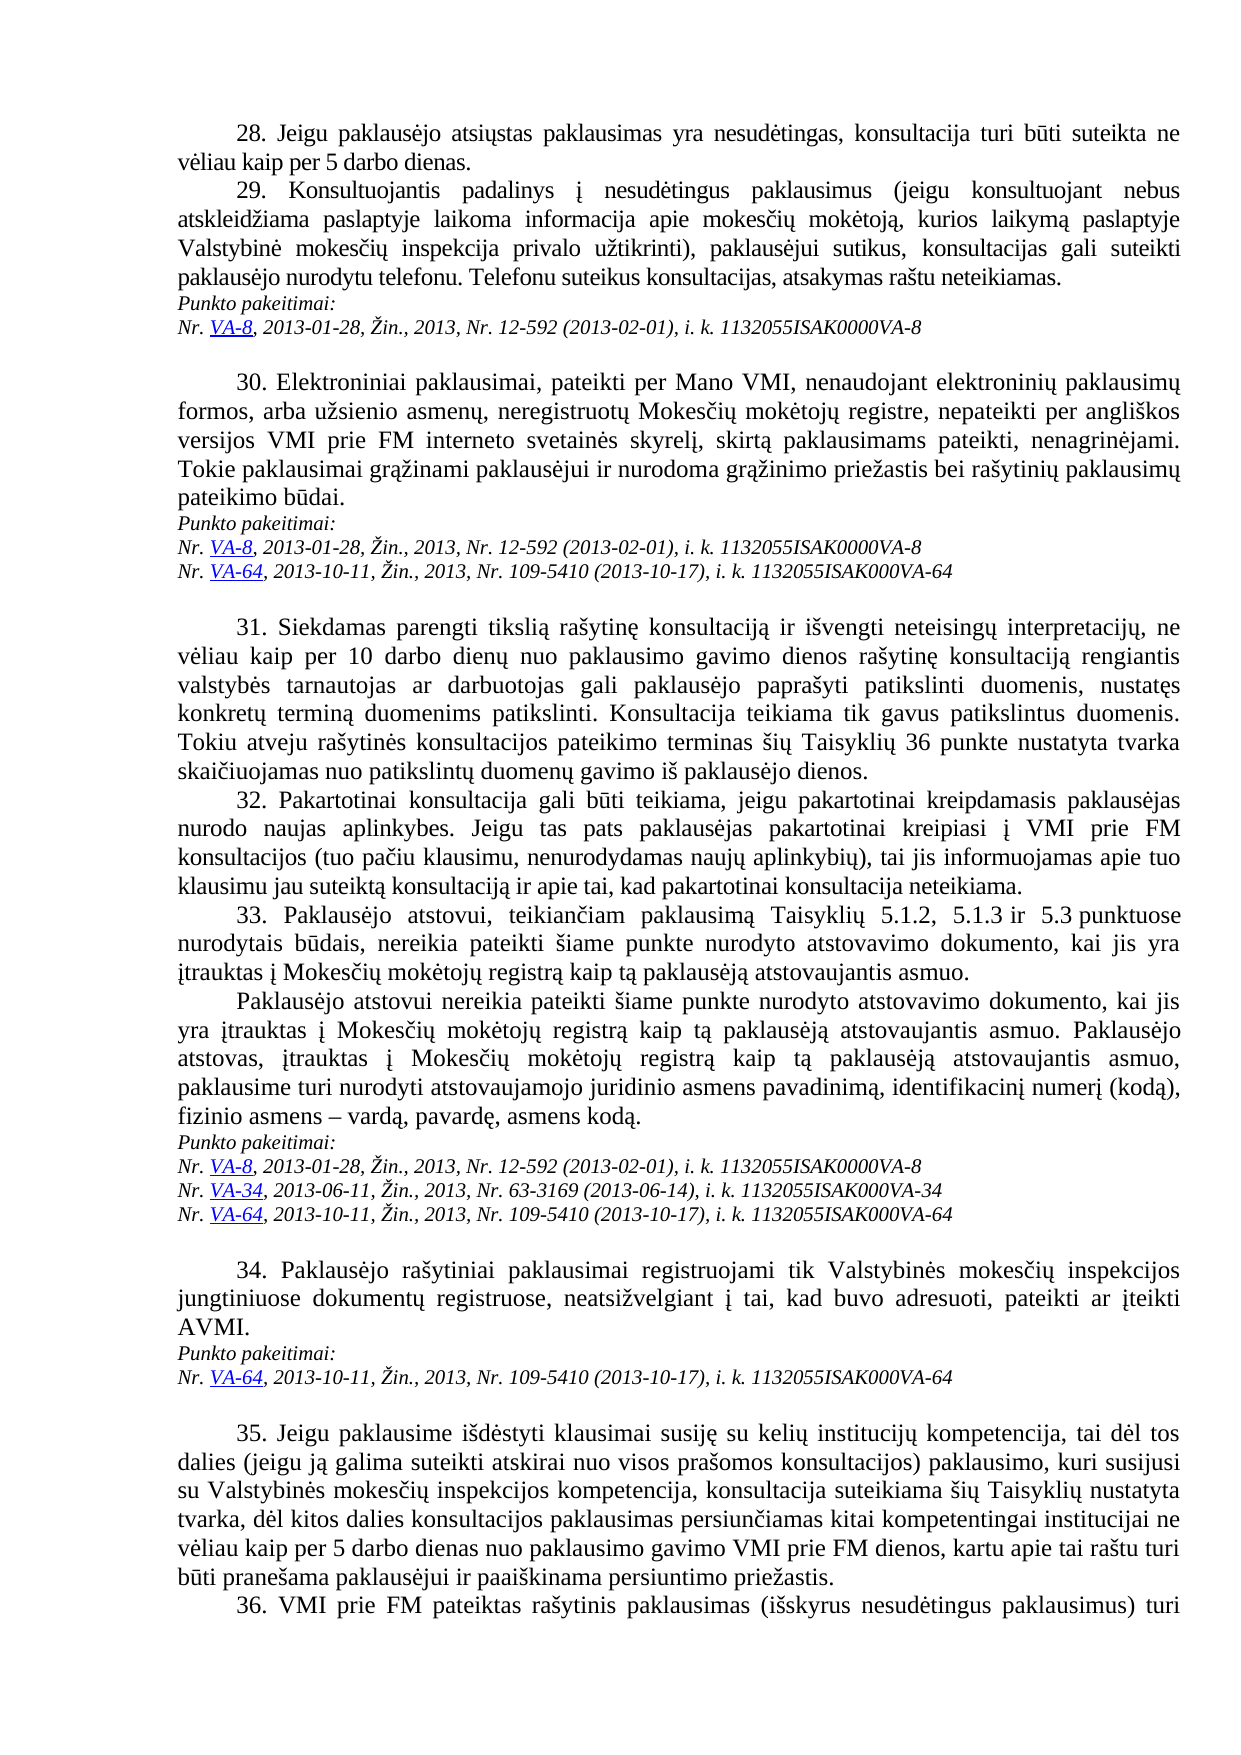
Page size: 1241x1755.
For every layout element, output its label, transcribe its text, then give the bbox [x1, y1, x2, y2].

text Nr. VA-34, 2013-06-11, Žin., 2013, Nr. 63-3169 (2013-06-14), i. k. 1132055ISAK000VA-34 [177, 1178, 1181, 1202]
text 30. Elektroniniai paklausimai, pateikti per Mano VMI, nenaudojant elektroninių paklausimų formos, arba užsienio asmenų, neregistruotų Mokesčių mokėtojų registre, nepateikti per angliškos versijos VMI prie FM interneto svetainės skyrelį, skirtą paklausimams pateikti, nenagrinėjami. Tokie paklausimai grąžinami paklausėjui ir nurodoma grąžinimo priežastis bei rašytinių paklausimų pateikimo būdai. [177, 367, 1181, 511]
text Punkto pakeitimai: [177, 291, 1181, 315]
text Nr. VA-8, 2013-01-28, Žin., 2013, Nr. 12-592 (2013-02-01), i. k. 1132055ISAK0000VA-8 [177, 535, 1181, 559]
text 34. Paklausėjo rašytiniai paklausimai registruojami tik Valstybinės mokesčių inspekcijos jungtiniuose dokumentų registruose, neatsižvelgiant į tai, kad buvo adresuoti, pateikti ar įteikti AVMI. [177, 1255, 1181, 1341]
text Punkto pakeitimai: [177, 1130, 1181, 1154]
text 31. Siekdamas parengti tikslią rašytinę konsultaciją ir išvengti neteisingų interpretacijų, ne vėliau kaip per 10 darbo dienų nuo paklausimo gavimo dienos rašytinę konsultaciją rengiantis valstybės tarnautojas ar darbuotojas gali paklausėjo paprašyti patikslinti duomenis, nustatęs konkretų terminą duomenims patikslinti. Konsultacija teikiama tik gavus patikslintus duomenis. Tokiu atveju rašytinės konsultacijos pateikimo terminas šių Taisyklių 36 punkte nustatyta tvarka skaičiuojamas nuo patikslintų duomenų gavimo iš paklausėjo dienos. [177, 612, 1181, 785]
text Nr. VA-64, 2013-10-11, Žin., 2013, Nr. 109-5410 (2013-10-17), i. k. 1132055ISAK000VA-64 [177, 1202, 1181, 1226]
text 35. Jeigu paklausime išdėstyti klausimai susiję su kelių institucijų kompetencija, tai dėl tos dalies (jeigu ją galima suteikti atskirai nuo visos prašomos konsultacijos) paklausimo, kuri susijusi su Valstybinės mokesčių inspekcijos kompetencija, konsultacija suteikiama šių Taisyklių nustatyta tvarka, dėl kitos dalies konsultacijos paklausimas persiunčiamas kitai kompetentingai institucijai ne vėliau kaip per 5 darbo dienas nuo paklausimo gavimo VMI prie FM dienos, kartu apie tai raštu turi būti pranešama paklausėjui ir paaiškinama persiuntimo priežastis. [177, 1418, 1181, 1590]
text Nr. VA-8, 2013-01-28, Žin., 2013, Nr. 12-592 (2013-02-01), i. k. 1132055ISAK0000VA-8 [177, 315, 1181, 339]
text 33. Paklausėjo atstovui, teikiančiam paklausimą Taisyklių 5.1.2, 5.1.3 ir 5.3 punktuose nurodytais būdais, nereikia pateikti šiame punkte nurodyto atstovavimo dokumento, kai jis yra įtrauktas į Mokesčių mokėtojų registrą kaip tą paklausėją atstovaujantis asmuo. [177, 900, 1181, 986]
text Paklausėjo atstovui nereikia pateikti šiame punkte nurodyto atstovavimo dokumento, kai jis yra įtrauktas į Mokesčių mokėtojų registrą kaip tą paklausėją atstovaujantis asmuo. Paklausėjo atstovas, įtrauktas į Mokesčių mokėtojų registrą kaip tą paklausėją atstovaujantis asmuo, paklausime turi nurodyti atstovaujamojo juridinio asmens pavadinimą, identifikacinį numerį (kodą), fizinio asmens – vardą, pavardę, asmens kodą. [177, 986, 1181, 1130]
text Punkto pakeitimai: [177, 1341, 1181, 1365]
text 36. VMI prie FM pateiktas rašytinis paklausimas (išskyrus nesudėtingus paklausimus) turi [177, 1590, 1181, 1619]
text 29. Konsultuojantis padalinys į nesudėtingus paklausimus (jeigu konsultuojant nebus atskleidžiama paslaptyje laikoma informacija apie mokesčių mokėtoją, kurios laikymą paslaptyje Valstybinė mokesčių inspekcija privalo užtikrinti), paklausėjui sutikus, konsultacijas gali suteikti paklausėjo nurodytu telefonu. Telefonu suteikus konsultacijas, atsakymas raštu neteikiamas. [177, 176, 1181, 291]
text 28. Jeigu paklausėjo atsiųstas paklausimas yra nesudėtingas, konsultacija turi būti suteikta ne vėliau kaip per 5 darbo dienas. [177, 118, 1181, 176]
text Nr. VA-8, 2013-01-28, Žin., 2013, Nr. 12-592 (2013-02-01), i. k. 1132055ISAK0000VA-8 [177, 1154, 1181, 1178]
text Punkto pakeitimai: [177, 511, 1181, 535]
text Nr. VA-64, 2013-10-11, Žin., 2013, Nr. 109-5410 (2013-10-17), i. k. 1132055ISAK000VA-64 [177, 1365, 1181, 1389]
text Nr. VA-64, 2013-10-11, Žin., 2013, Nr. 109-5410 (2013-10-17), i. k. 1132055ISAK000VA-64 [177, 559, 1181, 583]
text 32. Pakartotinai konsultacija gali būti teikiama, jeigu pakartotinai kreipdamasis paklausėjas nurodo naujas aplinkybes. Jeigu tas pats paklausėjas pakartotinai kreipiasi į VMI prie FM konsultacijos (tuo pačiu klausimu, nenurodydamas naujų aplinkybių), tai jis informuojamas apie tuo klausimu jau suteiktą konsultaciją ir apie tai, kad pakartotinai konsultacija neteikiama. [177, 785, 1181, 900]
